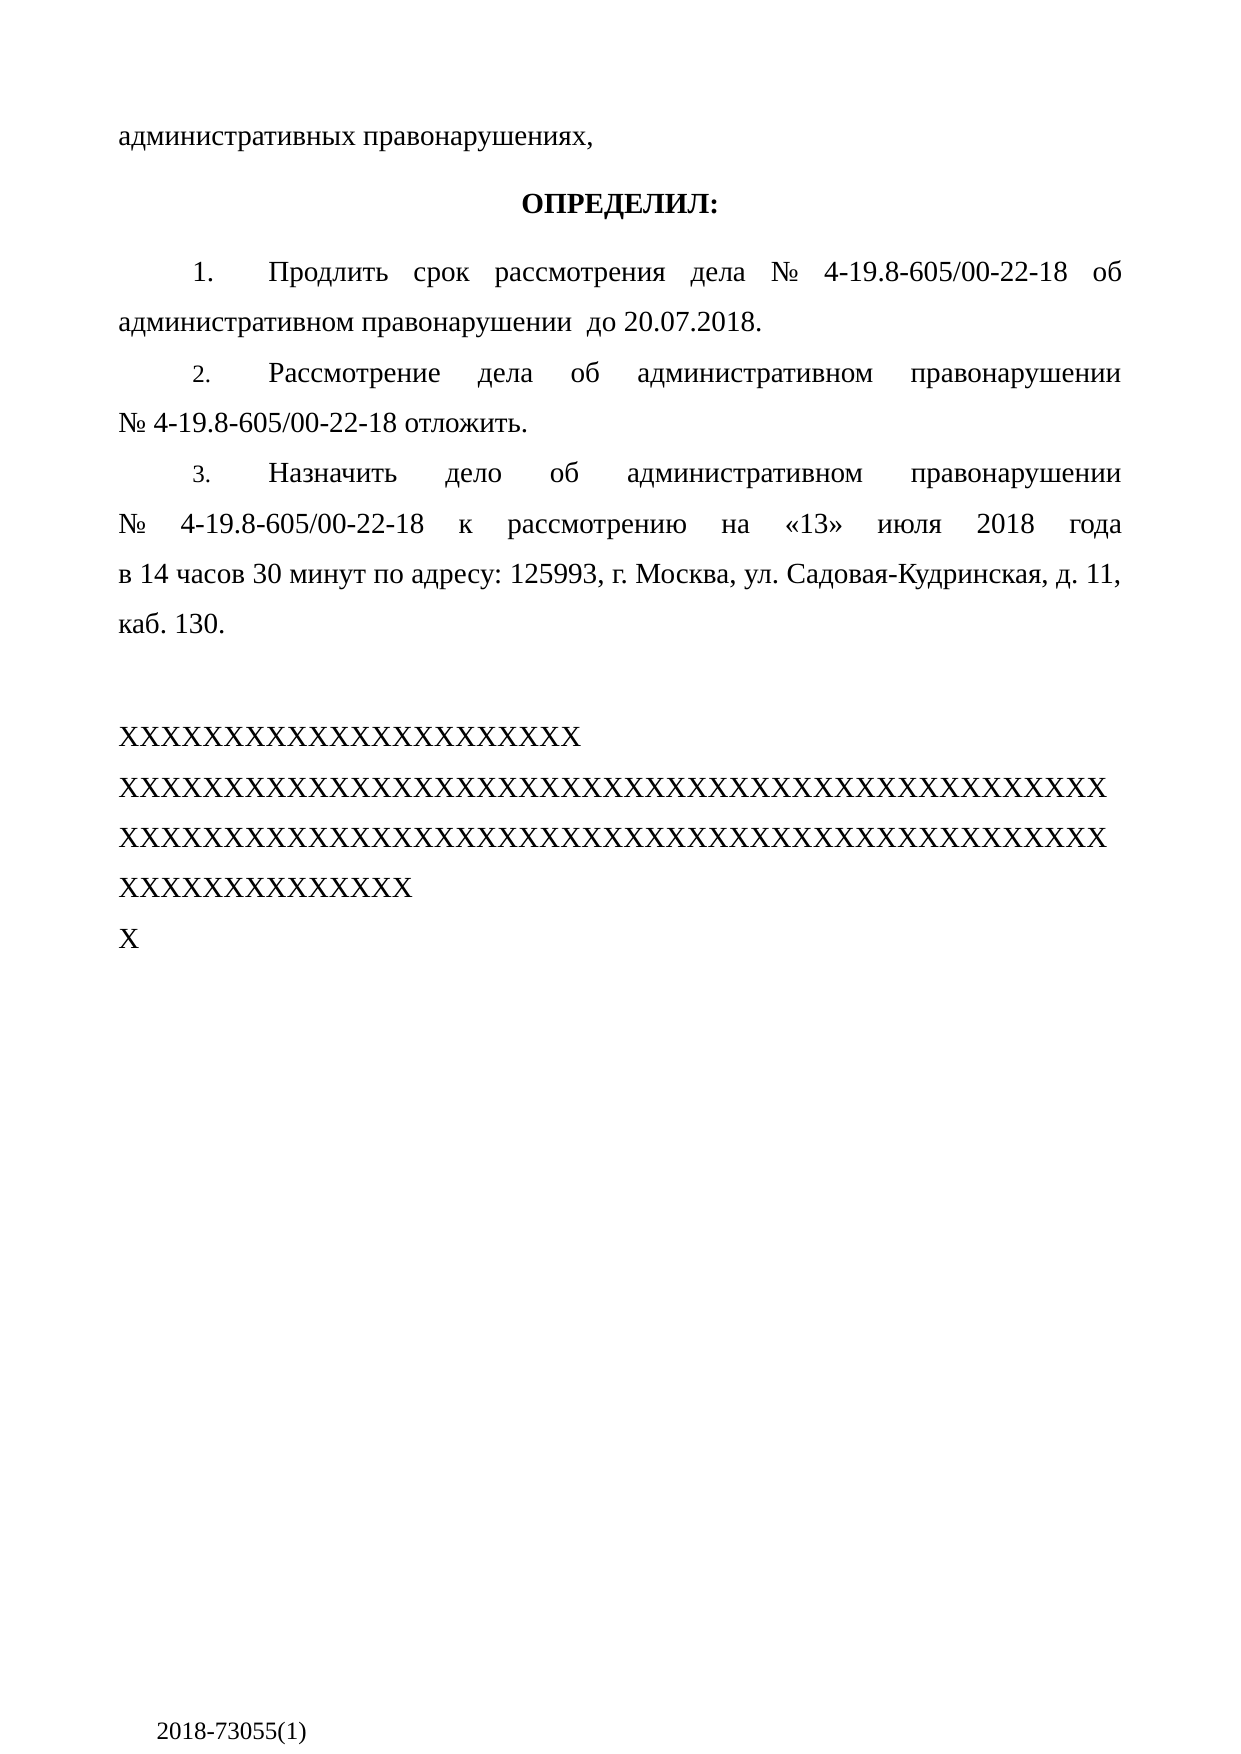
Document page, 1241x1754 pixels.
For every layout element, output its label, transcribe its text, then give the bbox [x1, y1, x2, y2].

text XXXXXXXXXXXXXXXXXXXXXXXXXXXXXXXXXXXXXXXXXXXXXXXXXXXXXXXXXXXXXXXXXXXXXXXXXXXXXXXXXXXXXXXXXXXXXXXXXXXXXXXXXXXX [118, 770, 1122, 904]
text ОПРЕДЕЛИЛ: [118, 186, 1122, 220]
text X [118, 921, 1122, 954]
list Рассмотрение дела об административном правонарушении № 4-19.8-605/00-22-18 отложить. [118, 355, 1122, 439]
text административных правонарушениях, [118, 118, 1122, 152]
list Назначить дело об административном правонарушении № 4-19.8-605/00-22-18 к рассмотрению на «13» июля 2018 года в 14 часов 30 минут по адресу: 125993, г. Москва, ул. Садовая-Кудринская, д. 11, каб. 130. [118, 455, 1122, 640]
list Продлить срок рассмотрения дела № 4-19.8-605/00-22-18 об административном правонарушении до 20.07.2018. [118, 254, 1122, 338]
text XXXXXXXXXXXXXXXXXXXXXX [118, 719, 1122, 753]
